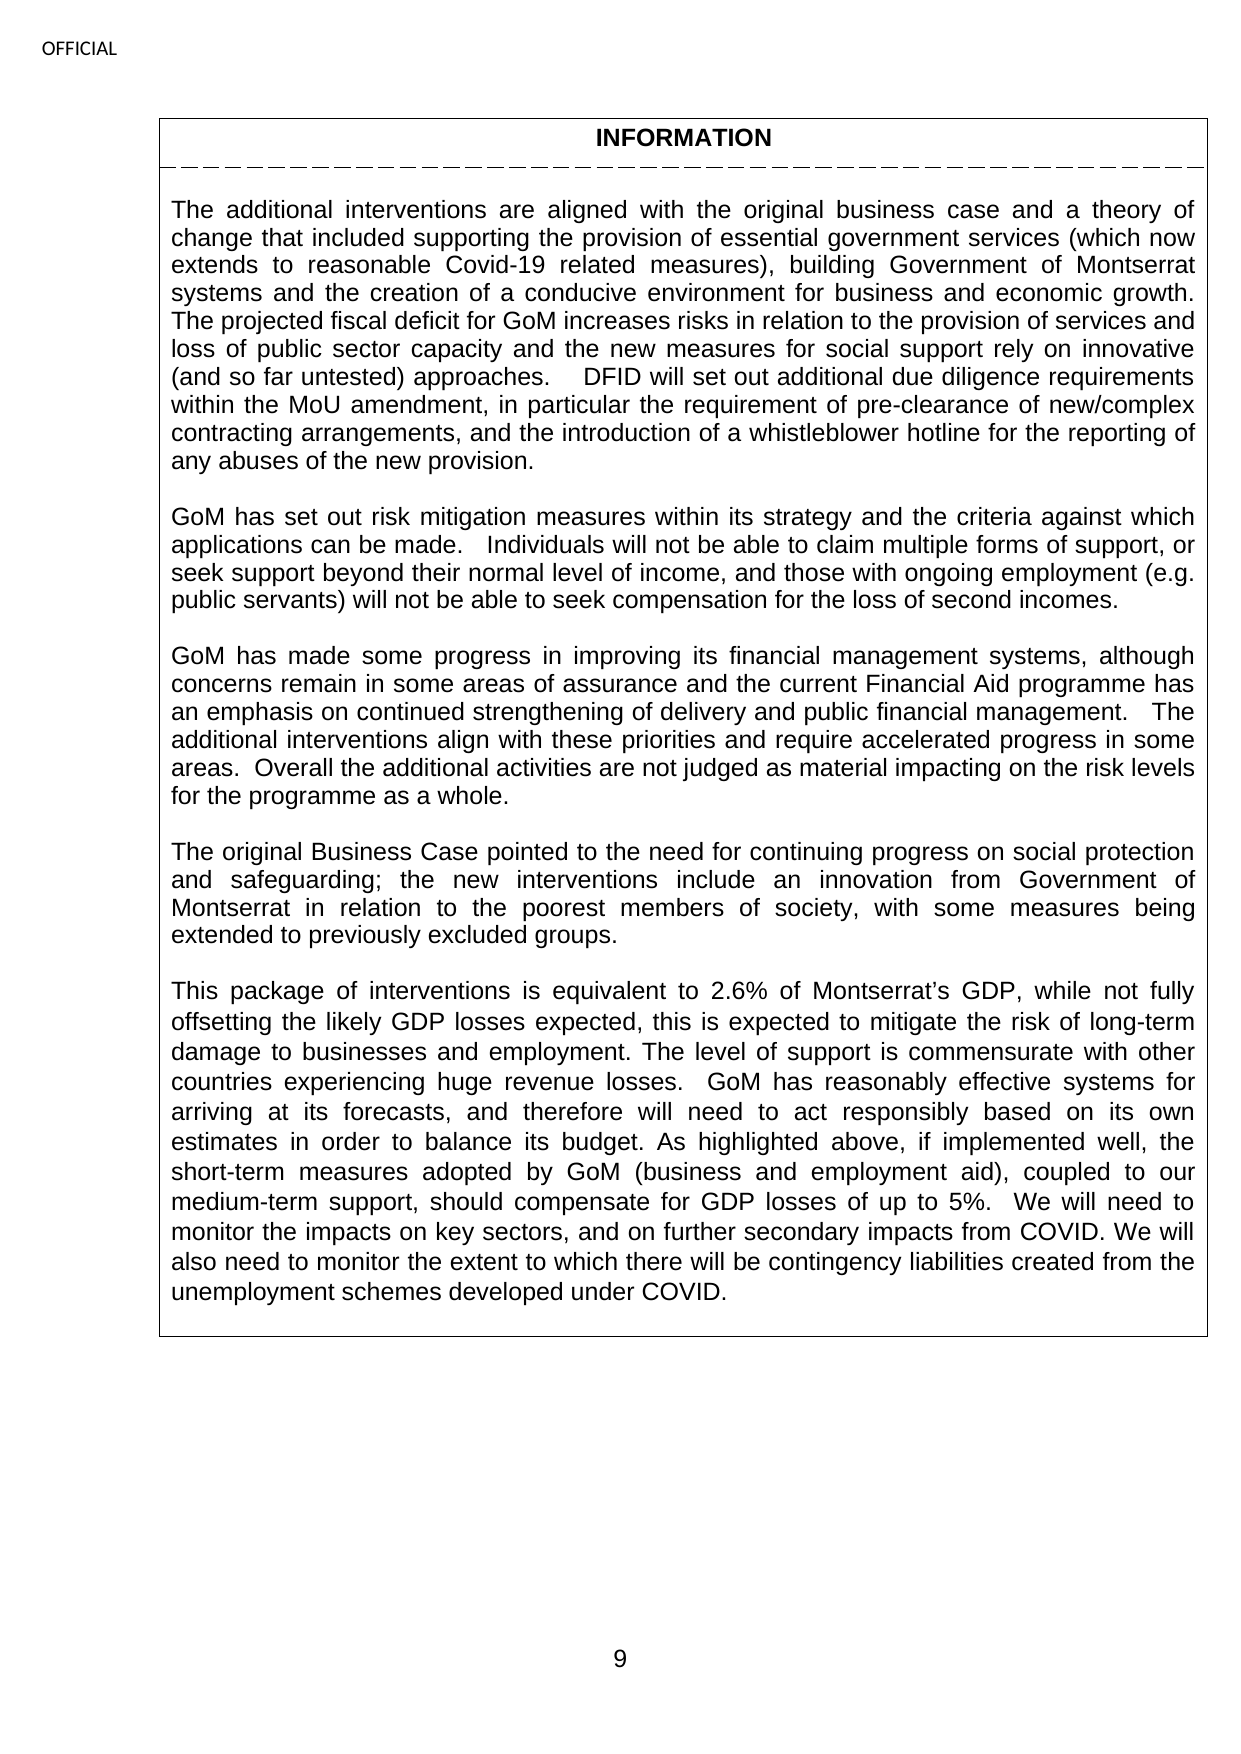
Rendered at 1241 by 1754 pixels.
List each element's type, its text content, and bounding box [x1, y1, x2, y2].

table_header INFORMATION [160, 119, 1207, 167]
table_cell The additional interventions are aligned with the original business case and a theory of change that included supporting the provision of essential government services (which now extends to reasonable Covid-19 related measures), building Government of Montserrat systems and the creation of a conducive environment for business and economic growth. The projected fiscal deficit for GoM increases risks in relation to the provision of services and loss of public sector capacity and the new measures for social support rely on innovative (and so far untested) approaches. DFID will set out additional due diligence requirements within the MoU amendment, in particular the requirement of pre-clearance of new/complex contracting arrangements, and the introduction of a whistleblower hotline for the reporting of any abuses of the new provision. GoM has set out risk mitigation measures within its strategy and the criteria against which applications can be made. Individuals will not be able to claim multiple forms of support, or seek support beyond their normal level of income, and those with ongoing employment (e.g. public servants) will not be able to seek compensation for the loss of second incomes. GoM has made some progress in improving its financial management systems, although concerns remain in some areas of assurance and the current Financial Aid programme has an emphasis on continued strengthening of delivery and public financial management. The additional interventions align with these priorities and require accelerated progress in some areas. Overall the additional activities are not judged as material impacting on the risk levels for the programme as a whole. The original Business Case pointed to the need for continuing progress on social protection and safeguarding; the new interventions include an innovation from Government of Montserrat in relation to the poorest members of society, with some measures being extended to previously excluded groups. This package of interventions is equivalent to 2.6% of Montserrat’s GDP, while not fully offsetting the likely GDP losses expected, this is expected to mitigate the risk of long-term damage to businesses and employment. The level of support is commensurate with other countries experiencing huge revenue losses. GoM has reasonably effective systems for arriving at its forecasts, and therefore will need to act responsibly based on its own estimates in order to balance its budget. As highlighted above, if implemented well, the short-term measures adopted by GoM (business and employment aid), coupled to our medium-term support, should compensate for GDP losses of up to 5%. We will need to monitor the impacts on key sectors, and on further secondary impacts from COVID. We will also need to monitor the extent to which there will be contingency liabilities created from the unemployment schemes developed under COVID. [160, 167, 1207, 1336]
